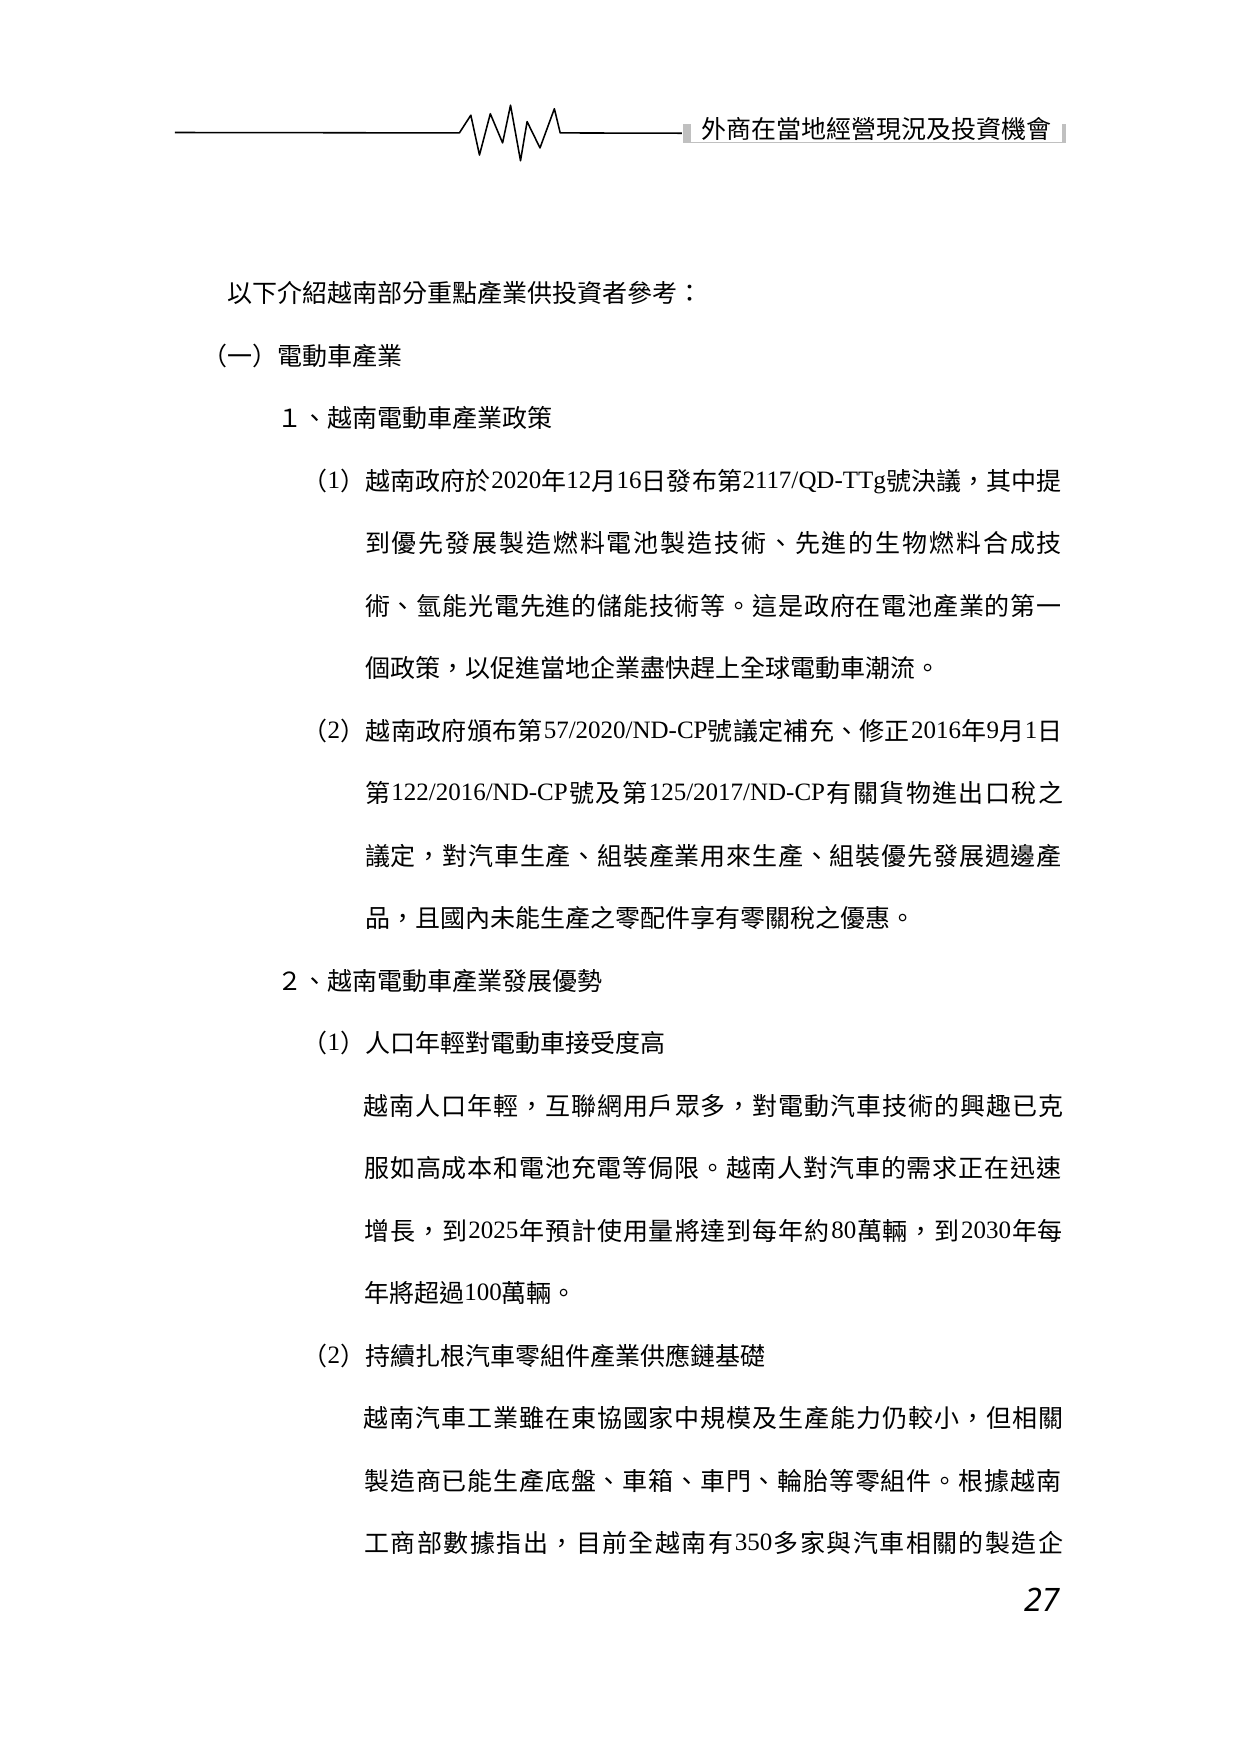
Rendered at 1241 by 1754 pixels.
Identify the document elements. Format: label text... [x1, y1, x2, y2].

text （1）人口年輕對電動車接受度高 [302, 1000, 1063, 1063]
text 越南汽車工業雖在東協國家中規模及生產能力仍較小，但相關製造商已能生產底盤、車箱、車門、輪胎等零組件。根據越南工商部數據指出，目前全越南有350多家與汽車相關的製造企 [363, 1375, 1063, 1563]
text （1）越南政府於2020年12月16日發布第2117/QD-TTg號決議，其中提到優先發展製造燃料電池製造技術、先進的生物燃料合成技術、氫能光電先進的儲能技術等。這是政府在電池產業的第一個政策，以促進當地企業盡快趕上全球電動車潮流。 [302, 438, 1063, 688]
text 以下介紹越南部分重點產業供投資者參考： [177, 250, 1063, 313]
text １、越南電動車產業政策 [277, 375, 1063, 438]
text ２、越南電動車產業發展優勢 [277, 938, 1063, 1000]
text （一）電動車產業 [202, 313, 1063, 375]
text （2）越南政府頒布第57/2020/ND-CP號議定補充、修正2016年9月1日第122/2016/ND-CP號及第125/2017/ND-CP有關貨物進出口稅之議定，對汽車生產、組裝產業用來生產、組裝優先發展週邊產品，且國內未能生產之零配件享有零關稅之優惠。 [302, 688, 1063, 938]
text （2）持續扎根汽車零組件產業供應鏈基礎 [302, 1313, 1063, 1375]
text 越南人口年輕，互聯網用戶眾多，對電動汽車技術的興趣已克服如高成本和電池充電等侷限。越南人對汽車的需求正在迅速增長，到2025年預計使用量將達到每年約80萬輛，到2030年每年將超過100萬輛。 [363, 1063, 1063, 1313]
